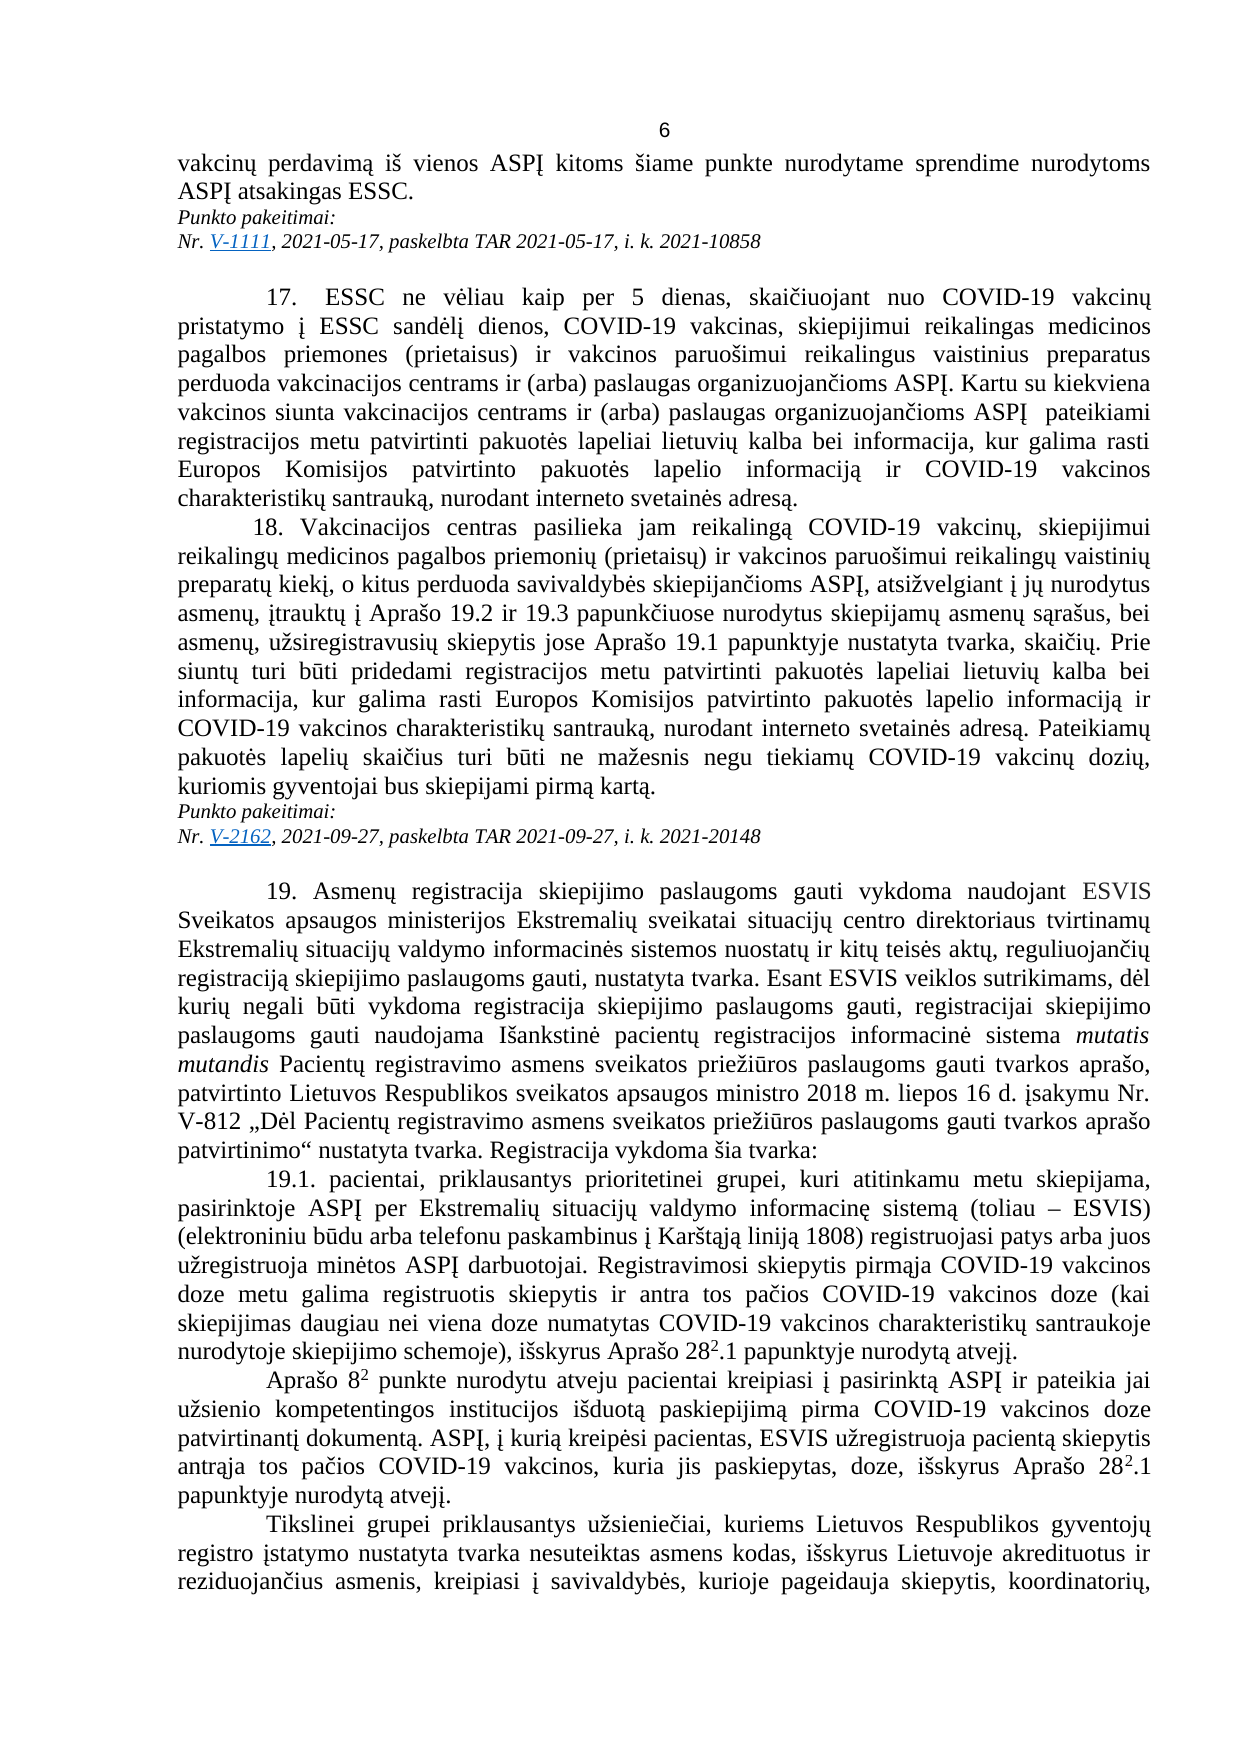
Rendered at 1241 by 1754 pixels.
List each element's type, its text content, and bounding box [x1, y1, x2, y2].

text 17. ESSC ne vėliau kaip per 5 dienas, skaičiuojant nuo COVID-19 vakcinų pristatymo į ESSC sandėlį dienos, COVID-19 vakcinas, skiepijimui reikalingas medicinos pagalbos priemones (prietaisus) ir vakcinos paruošimui reikalingus vaistinius preparatus perduoda vakcinacijos centrams ir (arba) paslaugas organizuojančioms ASPĮ. Kartu su kiekviena vakcinos siunta vakcinacijos centrams ir (arba) paslaugas organizuojančioms ASPĮ pateikiami registracijos metu patvirtinti pakuotės lapeliai lietuvių kalba bei informacija, kur galima rasti Europos Komisijos patvirtinto pakuotės lapelio informaciją ir COVID-19 vakcinos charakteristikų santrauką, nurodant interneto svetainės adresą. [177, 282, 1152, 512]
text 19. Asmenų registracija skiepijimo paslaugoms gauti vykdoma naudojant ESVIS Sveikatos apsaugos ministerijos Ekstremalių sveikatai situacijų centro direktoriaus tvirtinamų Ekstremalių situacijų valdymo informacinės sistemos nuostatų ir kitų teisės aktų, reguliuojančių registraciją skiepijimo paslaugoms gauti, nustatyta tvarka. Esant ESVIS veiklos sutrikimams, dėl kurių negali būti vykdoma registracija skiepijimo paslaugoms gauti, registracijai skiepijimo paslaugoms gauti naudojama Išankstinė pacientų registracijos informacinė sistema mutatis mutandis Pacientų registravimo asmens sveikatos priežiūros paslaugoms gauti tvarkos aprašo, patvirtinto Lietuvos Respublikos sveikatos apsaugos ministro 2018 m. liepos 16 d. įsakymu Nr. V-812 „Dėl Pacientų registravimo asmens sveikatos priežiūros paslaugoms gauti tvarkos aprašo patvirtinimo“ nustatyta tvarka. Registracija vykdoma šia tvarka: [177, 876, 1152, 1164]
text Punkto pakeitimai: [177, 205, 1152, 229]
text Punkto pakeitimai: [177, 799, 1152, 823]
text 18. Vakcinacijos centras pasilieka jam reikalingą COVID-19 vakcinų, skiepijimui reikalingų medicinos pagalbos priemonių (prietaisų) ir vakcinos paruošimui reikalingų vaistinių preparatų kiekį, o kitus perduoda savivaldybės skiepijančioms ASPĮ, atsižvelgiant į jų nurodytus asmenų, įtrauktų į Aprašo 19.2 ir 19.3 papunkčiuose nurodytus skiepijamų asmenų sąrašus, bei asmenų, užsiregistravusių skiepytis jose Aprašo 19.1 papunktyje nustatyta tvarka, skaičių. Prie siuntų turi būti pridedami registracijos metu patvirtinti pakuotės lapeliai lietuvių kalba bei informacija, kur galima rasti Europos Komisijos patvirtinto pakuotės lapelio informaciją ir COVID-19 vakcinos charakteristikų santrauką, nurodant interneto svetainės adresą. Pateikiamų pakuotės lapelių skaičius turi būti ne mažesnis negu tiekiamų COVID-19 vakcinų dozių, kuriomis gyventojai bus skiepijami pirmą kartą. [177, 512, 1152, 799]
text vakcinų perdavimą iš vienos ASPĮ kitoms šiame punkte nurodytame sprendime nurodytoms ASPĮ atsakingas ESSC. [177, 148, 1152, 205]
text Aprašo 82 punkte nurodytu atveju pacientai kreipiasi į pasirinktą ASPĮ ir pateikia jai užsienio kompetentingos institucijos išduotą paskiepijimą pirma COVID-19 vakcinos doze patvirtinantį dokumentą. ASPĮ, į kurią kreipėsi pacientas, ESVIS užregistruoja pacientą skiepytis antrąja tos pačios COVID-19 vakcinos, kuria jis paskiepytas, doze, išskyrus Aprašo 282.1 papunktyje nurodytą atvejį. [177, 1365, 1152, 1509]
text Nr. V-1111, 2021-05-17, paskelbta TAR 2021-05-17, i. k. 2021-10858 [177, 229, 1152, 253]
text Nr. V-2162, 2021-09-27, paskelbta TAR 2021-09-27, i. k. 2021-20148 [177, 823, 1152, 848]
text Tikslinei grupei priklausantys užsieniečiai, kuriems Lietuvos Respublikos gyventojų registro įstatymo nustatyta tvarka nesuteiktas asmens kodas, išskyrus Lietuvoje akredituotus ir reziduojančius asmenis, kreipiasi į savivaldybės, kurioje pageidauja skiepytis, koordinatorių, [177, 1509, 1152, 1595]
text 19.1. pacientai, priklausantys prioritetinei grupei, kuri atitinkamu metu skiepijama, pasirinktoje ASPĮ per Ekstremalių situacijų valdymo informacinę sistemą (toliau – ESVIS) (elektroniniu būdu arba telefonu paskambinus į Karštąją liniją 1808) registruojasi patys arba juos užregistruoja minėtos ASPĮ darbuotojai. Registravimosi skiepytis pirmąja COVID-19 vakcinos doze metu galima registruotis skiepytis ir antra tos pačios COVID-19 vakcinos doze (kai skiepijimas daugiau nei viena doze numatytas COVID-19 vakcinos charakteristikų santraukoje nurodytoje skiepijimo schemoje), išskyrus Aprašo 282.1 papunktyje nurodytą atvejį. [177, 1164, 1152, 1365]
